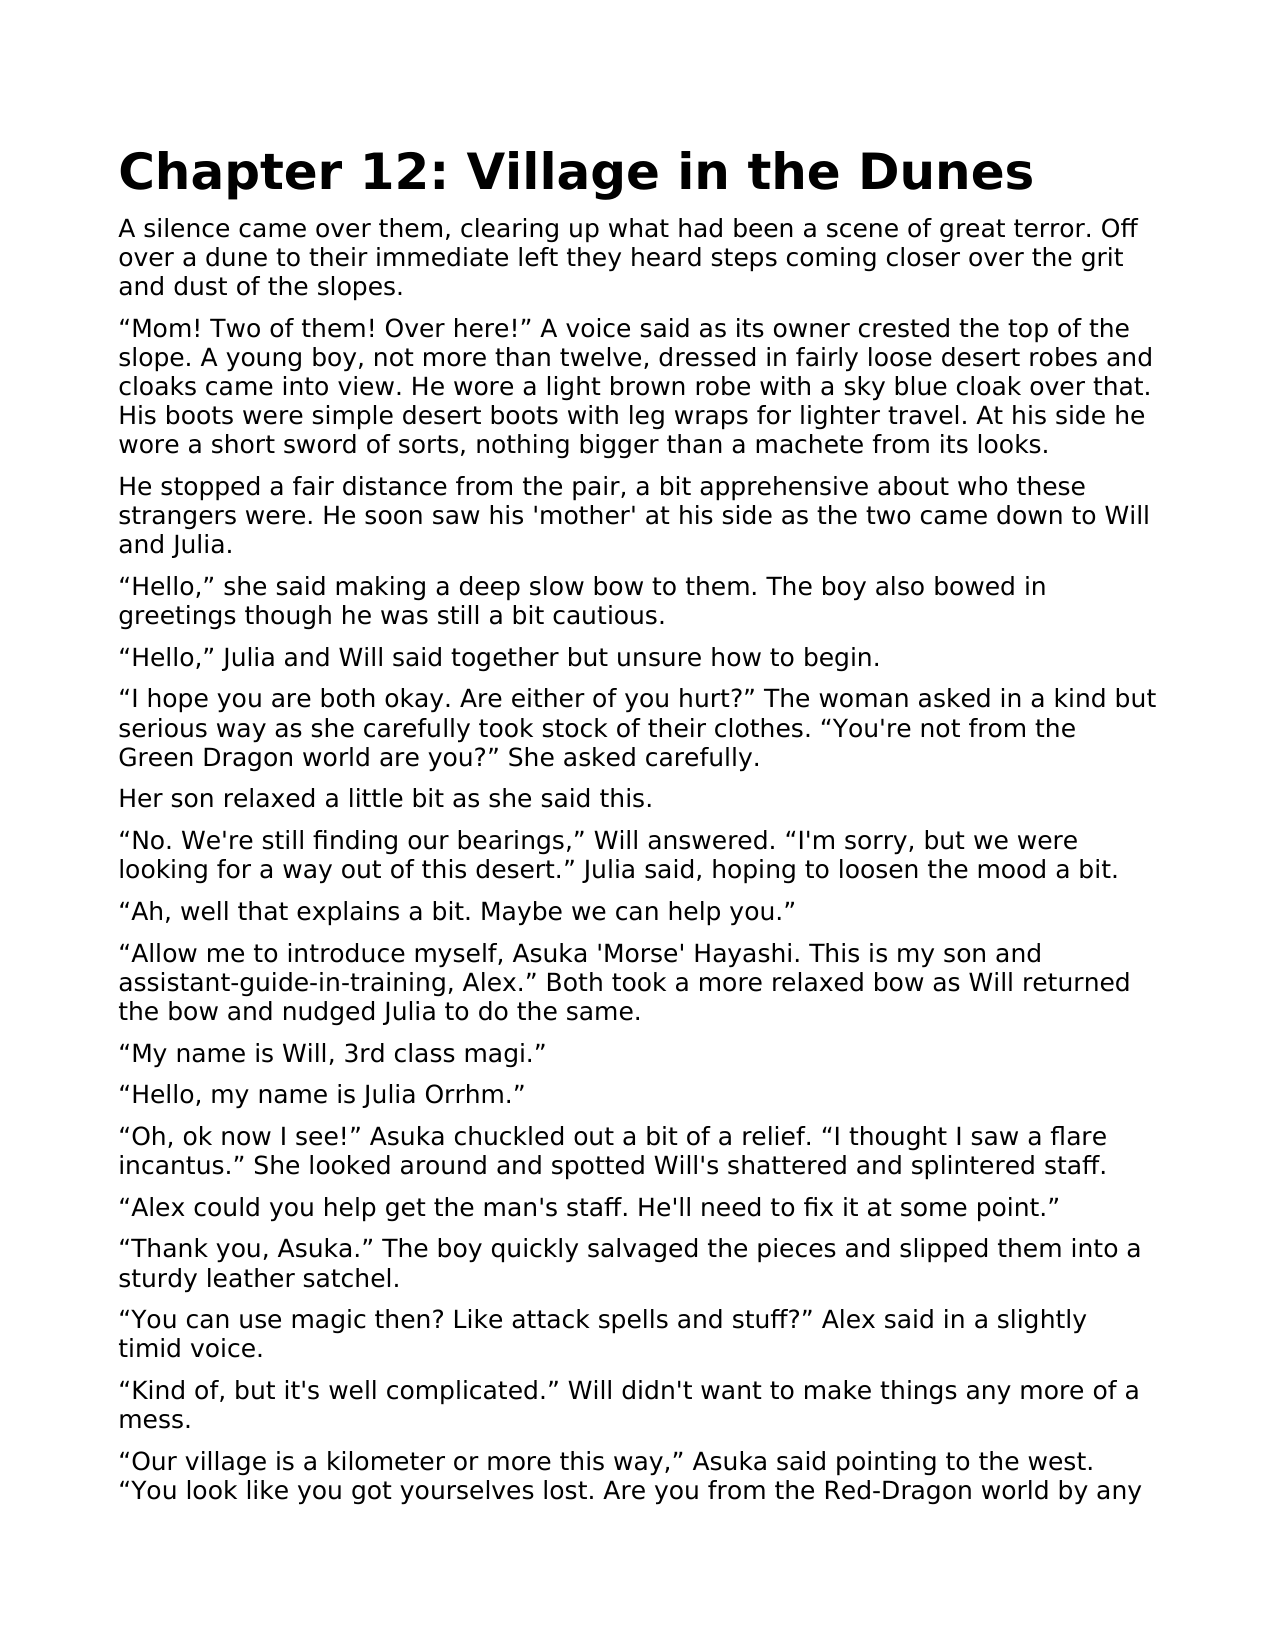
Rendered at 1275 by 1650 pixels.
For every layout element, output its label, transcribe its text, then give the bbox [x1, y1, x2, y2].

text “Ah, well that explains a bit. Maybe we can help you.” [118, 897, 1157, 926]
text “Mom! Two of them! Over here!” A voice said as its owner crested the top of the slope. A young boy, not more than twelve, dressed in fairly loose desert robes and cloaks came into view. He wore a light brown robe with a sky blue cloak over that. His boots were simple desert boots with leg wraps for lighter travel. At his side he wore a short sword of sorts, nothing bigger than a machete from its looks. [118, 314, 1157, 460]
text Her son relaxed a little bit as she said this. [118, 785, 1157, 814]
text “Alex could you help get the man's staff. He'll need to fix it at some point.” [118, 1193, 1157, 1222]
text “I hope you are both okay. Are either of you hurt?” The woman asked in a kind but serious way as she carefully took stock of their clothes. “You're not from the Green Dragon world are you?” She asked carefully. [118, 685, 1157, 772]
text He stopped a fair distance from the pair, a bit apprehensive about who these strangers were. He soon saw his 'mother' at his side as the two came down to Will and Julia. [118, 472, 1157, 560]
text “You can use magic then? Like attack spells and stuff?” Alex said in a slightly timid voice. [118, 1306, 1157, 1364]
text “Oh, ok now I see!” Asuka chuckled out a bit of a relief. “I thought I saw a flare incantus.” She looked around and spotted Will's shattered and splintered staff. [118, 1122, 1157, 1181]
text “Hello,” she said making a deep slow bow to them. The boy also bowed in greetings though he was still a bit cautious. [118, 572, 1157, 631]
text “My name is Will, 3rd class magi.” [118, 1039, 1157, 1068]
subtitle Chapter 12: Village in the Dunes [118, 143, 1157, 201]
text “Allow me to introduce myself, Asuka 'Morse' Hayashi. This is my son and assistant-guide-in-training, Alex.” Both took a more relaxed bow as Will returned the bow and nudged Julia to do the same. [118, 939, 1157, 1026]
text “Our village is a kilometer or more this way,” Asuka said pointing to the west. “You look like you got yourselves lost. Are you from the Red-Dragon world by any [118, 1447, 1157, 1506]
text A silence came over them, clearing up what had been a scene of great terror. Off over a dune to their immediate left they heard steps coming closer over the grit and dust of the slopes. [118, 214, 1157, 301]
text “Thank you, Asuka.” The boy quickly salvaged the pieces and slipped them into a sturdy leather satchel. [118, 1235, 1157, 1293]
text “Hello, my name is Julia Orrhm.” [118, 1081, 1157, 1110]
text “No. We're still finding our bearings,” Will answered. “I'm sorry, but we were looking for a way out of this desert.” Julia said, hoping to loosen the mood a bit. [118, 826, 1157, 885]
text “Kind of, but it's well complicated.” Will didn't want to make things any more of a mess. [118, 1376, 1157, 1435]
text “Hello,” Julia and Will said together but unsure how to begin. [118, 643, 1157, 672]
